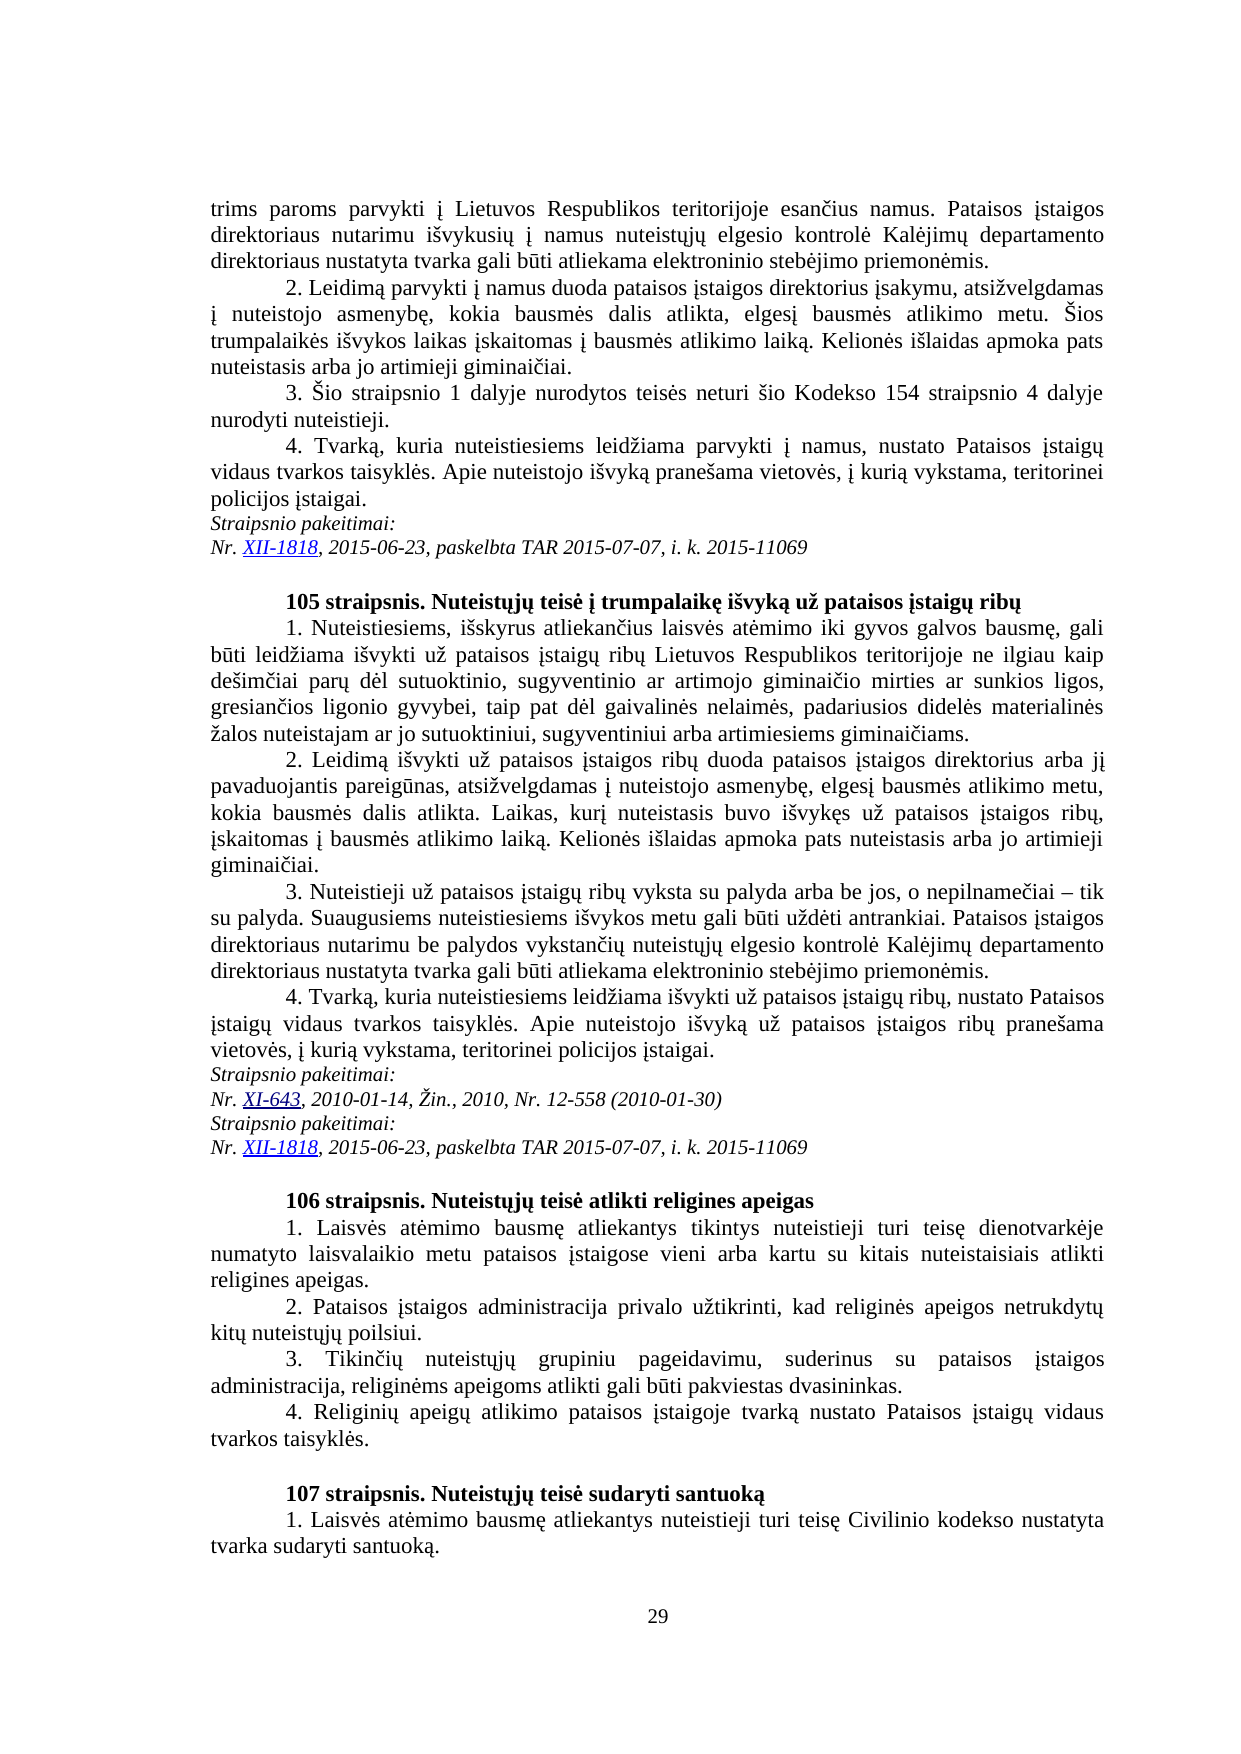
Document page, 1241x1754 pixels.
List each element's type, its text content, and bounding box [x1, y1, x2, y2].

text 3. Šio straipsnio 1 dalyje nurodytos teisės neturi šio Kodekso 154 straipsnio 4 dalyje nurodyti nuteistieji. [210, 379, 1105, 432]
text 1. Laisvės atėmimo bausmę atliekantys nuteistieji turi teisę Civilinio kodekso nustatyta tvarka sudaryti santuoką. [210, 1506, 1105, 1559]
text 2. Pataisos įstaigos administracija privalo užtikrinti, kad religinės apeigos netrukdytų kitų nuteistųjų poilsiui. [210, 1293, 1105, 1346]
text Straipsnio pakeitimai: [210, 511, 1105, 535]
text 4. Tvarką, kuria nuteistiesiems leidžiama parvykti į namus, nustato Pataisos įstaigų vidaus tvarkos taisyklės. Apie nuteistojo išvyką pranešama vietovės, į kurią vykstama, teritorinei policijos įstaigai. [210, 432, 1105, 511]
text Straipsnio pakeitimai: [210, 1062, 1105, 1086]
text Nr. XII-1818, 2015-06-23, paskelbta TAR 2015-07-07, i. k. 2015-11069 [210, 1134, 1105, 1159]
text Nr. XI-643, 2010-01-14, Žin., 2010, Nr. 12-558 (2010-01-30) [210, 1086, 1105, 1111]
text 2. Leidimą išvykti už pataisos įstaigos ribų duoda pataisos įstaigos direktorius arba jį pavaduojantis pareigūnas, atsižvelgdamas į nuteistojo asmenybę, elgesį bausmės atlikimo metu, kokia bausmės dalis atlikta. Laikas, kurį nuteistasis buvo išvykęs už pataisos įstaigos ribų, įskaitomas į bausmės atlikimo laiką. Kelionės išlaidas apmoka pats nuteistasis arba jo artimieji giminaičiai. [210, 746, 1105, 878]
text Nr. XII-1818, 2015-06-23, paskelbta TAR 2015-07-07, i. k. 2015-11069 [210, 535, 1105, 559]
text 107 straipsnis. Nuteistųjų teisė sudaryti santuoką [210, 1480, 1105, 1506]
text 2. Leidimą parvykti į namus duoda pataisos įstaigos direktorius įsakymu, atsižvelgdamas į nuteistojo asmenybę, kokia bausmės dalis atlikta, elgesį bausmės atlikimo metu. Šios trumpalaikės išvykos laikas įskaitomas į bausmės atlikimo laiką. Kelionės išlaidas apmoka pats nuteistasis arba jo artimieji giminaičiai. [210, 274, 1105, 379]
text 105 straipsnis. Nuteistųjų teisė į trumpalaikę išvyką už pataisos įstaigų ribų [210, 588, 1105, 614]
text 3. Nuteistieji už pataisos įstaigų ribų vyksta su palyda arba be jos, o nepilnamečiai – tik su palyda. Suaugusiems nuteistiesiems išvykos metu gali būti uždėti antrankiai. Pataisos įstaigos direktoriaus nutarimu be palydos vykstančių nuteistųjų elgesio kontrolė Kalėjimų departamento direktoriaus nustatyta tvarka gali būti atliekama elektroninio stebėjimo priemonėmis. [210, 878, 1105, 983]
text 106 straipsnis. Nuteistųjų teisė atlikti religines apeigas [210, 1187, 1105, 1214]
text 4. Tvarką, kuria nuteistiesiems leidžiama išvykti už pataisos įstaigų ribų, nustato Pataisos įstaigų vidaus tvarkos taisyklės. Apie nuteistojo išvyką už pataisos įstaigos ribų pranešama vietovės, į kurią vykstama, teritorinei policijos įstaigai. [210, 983, 1105, 1062]
text 1. Laisvės atėmimo bausmę atliekantys tikintys nuteistieji turi teisę dienotvarkėje numatyto laisvalaikio metu pataisos įstaigose vieni arba kartu su kitais nuteistaisiais atlikti religines apeigas. [210, 1214, 1105, 1293]
text Straipsnio pakeitimai: [210, 1111, 1105, 1134]
text 1. Nuteistiesiems, išskyrus atliekančius laisvės atėmimo iki gyvos galvos bausmę, gali būti leidžiama išvykti už pataisos įstaigų ribų Lietuvos Respublikos teritorijoje ne ilgiau kaip dešimčiai parų dėl sutuoktinio, sugyventinio ar artimojo giminaičio mirties ar sunkios ligos, gresiančios ligonio gyvybei, taip pat dėl gaivalinės nelaimės, padariusios didelės materialinės žalos nuteistajam ar jo sutuoktiniui, sugyventiniui arba artimiesiems giminaičiams. [210, 614, 1105, 746]
text 4. Religinių apeigų atlikimo pataisos įstaigoje tvarką nustato Pataisos įstaigų vidaus tvarkos taisyklės. [210, 1398, 1105, 1451]
text trims paroms parvykti į Lietuvos Respublikos teritorijoje esančius namus. Pataisos įstaigos direktoriaus nutarimu išvykusių į namus nuteistųjų elgesio kontrolė Kalėjimų departamento direktoriaus nustatyta tvarka gali būti atliekama elektroninio stebėjimo priemonėmis. [210, 195, 1105, 274]
text 3. Tikinčių nuteistųjų grupiniu pageidavimu, suderinus su pataisos įstaigos administracija, religinėms apeigoms atlikti gali būti pakviestas dvasininkas. [210, 1346, 1105, 1398]
